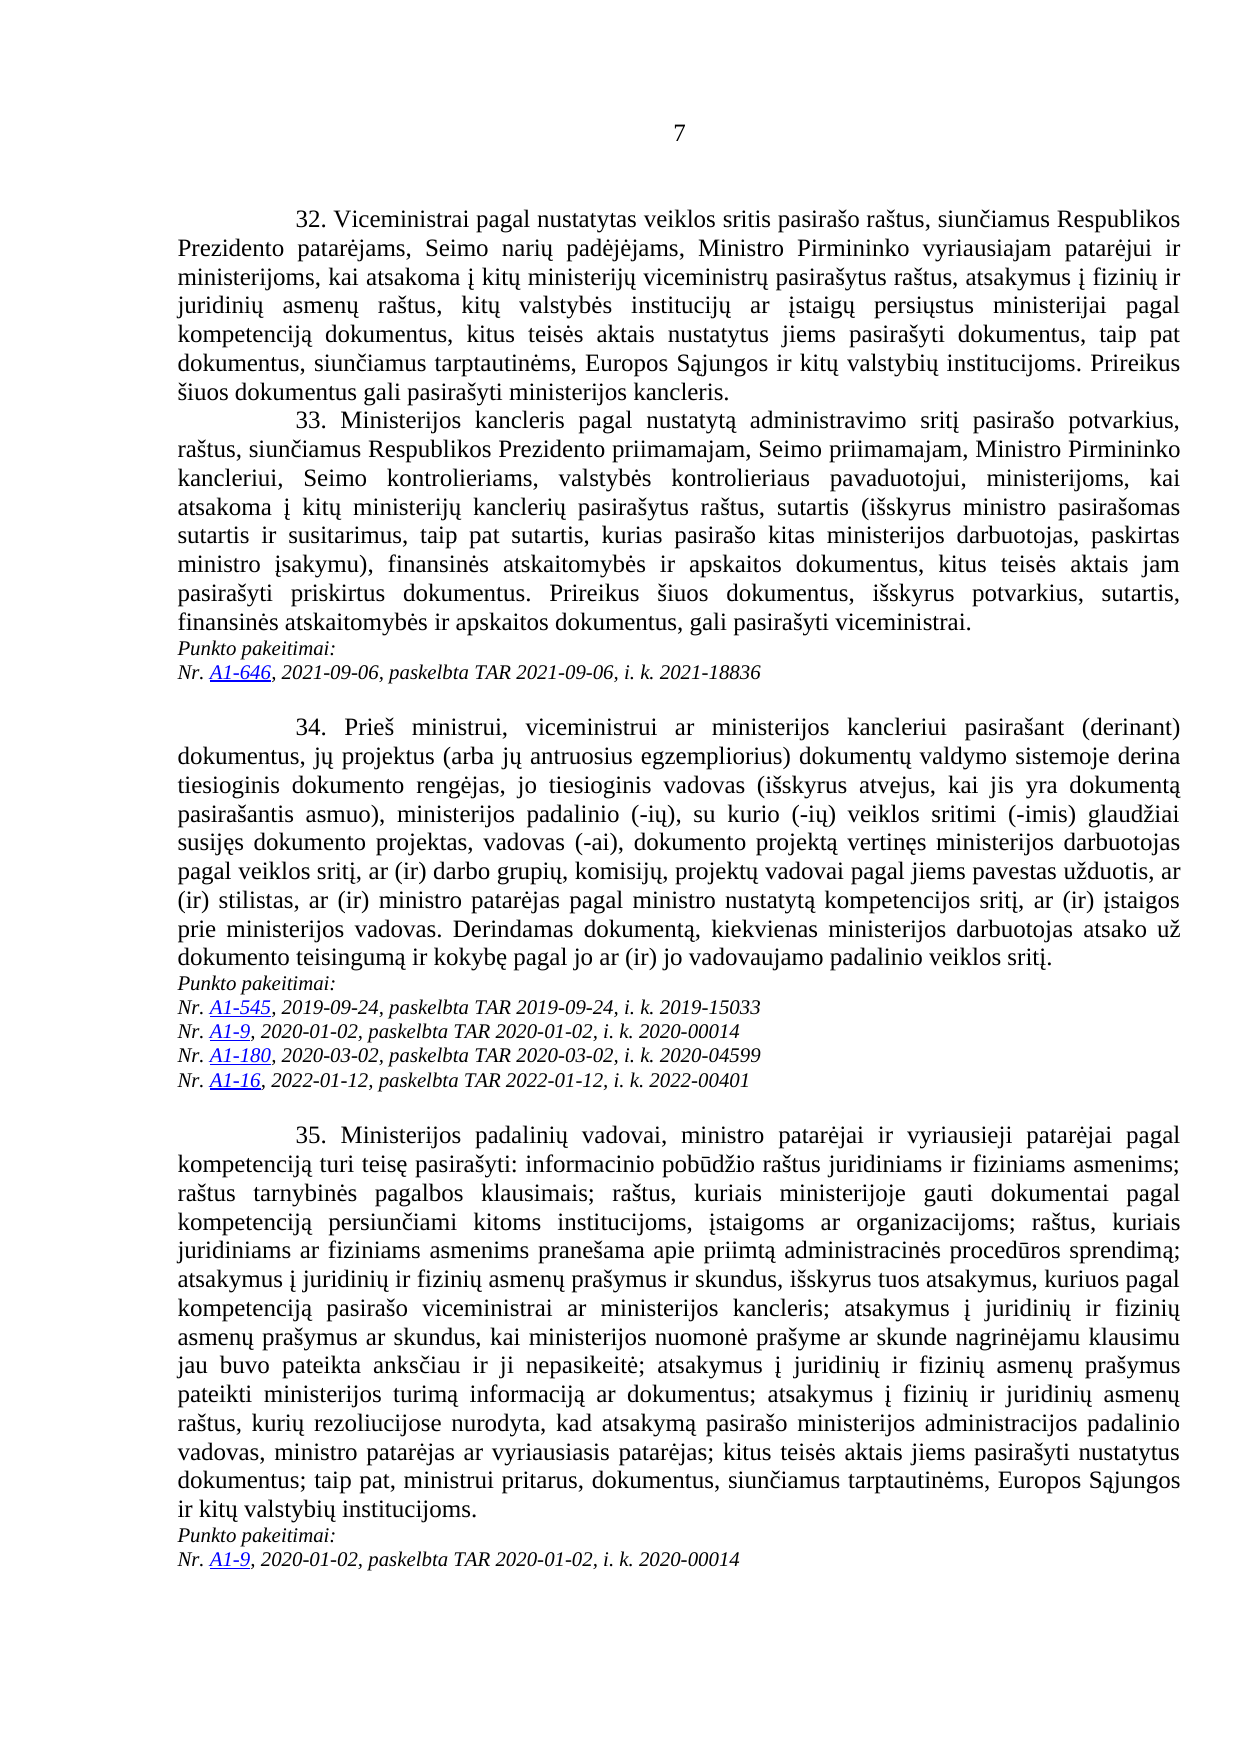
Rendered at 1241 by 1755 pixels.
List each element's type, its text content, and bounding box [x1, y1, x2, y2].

text Punkto pakeitimai: [177, 636, 1181, 660]
text Punkto pakeitimai: [177, 971, 1181, 995]
text Nr. A1-9, 2020-01-02, paskelbta TAR 2020-01-02, i. k. 2020-00014 [177, 1019, 1181, 1043]
text Punkto pakeitimai: [177, 1523, 1181, 1547]
text Nr. A1-180, 2020-03-02, paskelbta TAR 2020-03-02, i. k. 2020-04599 [177, 1043, 1181, 1067]
text Nr. A1-9, 2020-01-02, paskelbta TAR 2020-01-02, i. k. 2020-00014 [177, 1547, 1181, 1571]
text Nr. A1-16, 2022-01-12, paskelbta TAR 2022-01-12, i. k. 2022-00401 [177, 1067, 1181, 1092]
text Nr. A1-545, 2019-09-24, paskelbta TAR 2019-09-24, i. k. 2019-15033 [177, 995, 1181, 1019]
text 35. Ministerijos padalinių vadovai, ministro patarėjai ir vyriausieji patarėjai pagal kompetenciją turi teisę pasirašyti: informacinio pobūdžio raštus juridiniams ir fiziniams asmenims; raštus tarnybinės pagalbos klausimais; raštus, kuriais ministerijoje gauti dokumentai pagal kompetenciją persiunčiami kitoms institucijoms, įstaigoms ar organizacijoms; raštus, kuriais juridiniams ar fiziniams asmenims pranešama apie priimtą administracinės procedūros sprendimą; atsakymus į juridinių ir fizinių asmenų prašymus ir skundus, išskyrus tuos atsakymus, kuriuos pagal kompetenciją pasirašo viceministrai ar ministerijos kancleris; atsakymus į juridinių ir fizinių asmenų prašymus ar skundus, kai ministerijos nuomonė prašyme ar skunde nagrinėjamu klausimu jau buvo pateikta anksčiau ir ji nepasikeitė; atsakymus į juridinių ir fizinių asmenų prašymus pateikti ministerijos turimą informaciją ar dokumentus; atsakymus į fizinių ir juridinių asmenų raštus, kurių rezoliucijose nurodyta, kad atsakymą pasirašo ministerijos administracijos padalinio vadovas, ministro patarėjas ar vyriausiasis patarėjas; kitus teisės aktais jiems pasirašyti nustatytus dokumentus; taip pat, ministrui pritarus, dokumentus, siunčiamus tarptautinėms, Europos Sąjungos ir kitų valstybių institucijoms. [177, 1120, 1181, 1523]
text 34. Prieš ministrui, viceministrui ar ministerijos kancleriui pasirašant (derinant) dokumentus, jų projektus (arba jų antruosius egzempliorius) dokumentų valdymo sistemoje derina tiesioginis dokumento rengėjas, jo tiesioginis vadovas (išskyrus atvejus, kai jis yra dokumentą pasirašantis asmuo), ministerijos padalinio (-ių), su kurio (-ių) veiklos sritimi (-imis) glaudžiai susijęs dokumento projektas, vadovas (-ai), dokumento projektą vertinęs ministerijos darbuotojas pagal veiklos sritį, ar (ir) darbo grupių, komisijų, projektų vadovai pagal jiems pavestas užduotis, ar (ir) stilistas, ar (ir) ministro patarėjas pagal ministro nustatytą kompetencijos sritį, ar (ir) įstaigos prie ministerijos vadovas. Derindamas dokumentą, kiekvienas ministerijos darbuotojas atsako už dokumento teisingumą ir kokybę pagal jo ar (ir) jo vadovaujamo padalinio veiklos sritį. [177, 712, 1181, 971]
text 33. Ministerijos kancleris pagal nustatytą administravimo sritį pasirašo potvarkius, raštus, siunčiamus Respublikos Prezidento priimamajam, Seimo priimamajam, Ministro Pirmininko kancleriui, Seimo kontrolieriams, valstybės kontrolieriaus pavaduotojui, ministerijoms, kai atsakoma į kitų ministerijų kanclerių pasirašytus raštus, sutartis (išskyrus ministro pasirašomas sutartis ir susitarimus, taip pat sutartis, kurias pasirašo kitas ministerijos darbuotojas, paskirtas ministro įsakymu), finansinės atskaitomybės ir apskaitos dokumentus, kitus teisės aktais jam pasirašyti priskirtus dokumentus. Prireikus šiuos dokumentus, išskyrus potvarkius, sutartis, finansinės atskaitomybės ir apskaitos dokumentus, gali pasirašyti viceministrai. [177, 406, 1181, 636]
text Nr. A1-646, 2021-09-06, paskelbta TAR 2021-09-06, i. k. 2021-18836 [177, 660, 1181, 684]
text 32. Viceministrai pagal nustatytas veiklos sritis pasirašo raštus, siunčiamus Respublikos Prezidento patarėjams, Seimo narių padėjėjams, Ministro Pirmininko vyriausiajam patarėjui ir ministerijoms, kai atsakoma į kitų ministerijų viceministrų pasirašytus raštus, atsakymus į fizinių ir juridinių asmenų raštus, kitų valstybės institucijų ar įstaigų persiųstus ministerijai pagal kompetenciją dokumentus, kitus teisės aktais nustatytus jiems pasirašyti dokumentus, taip pat dokumentus, siunčiamus tarptautinėms, Europos Sąjungos ir kitų valstybių institucijoms. Prireikus šiuos dokumentus gali pasirašyti ministerijos kancleris. [177, 204, 1181, 406]
